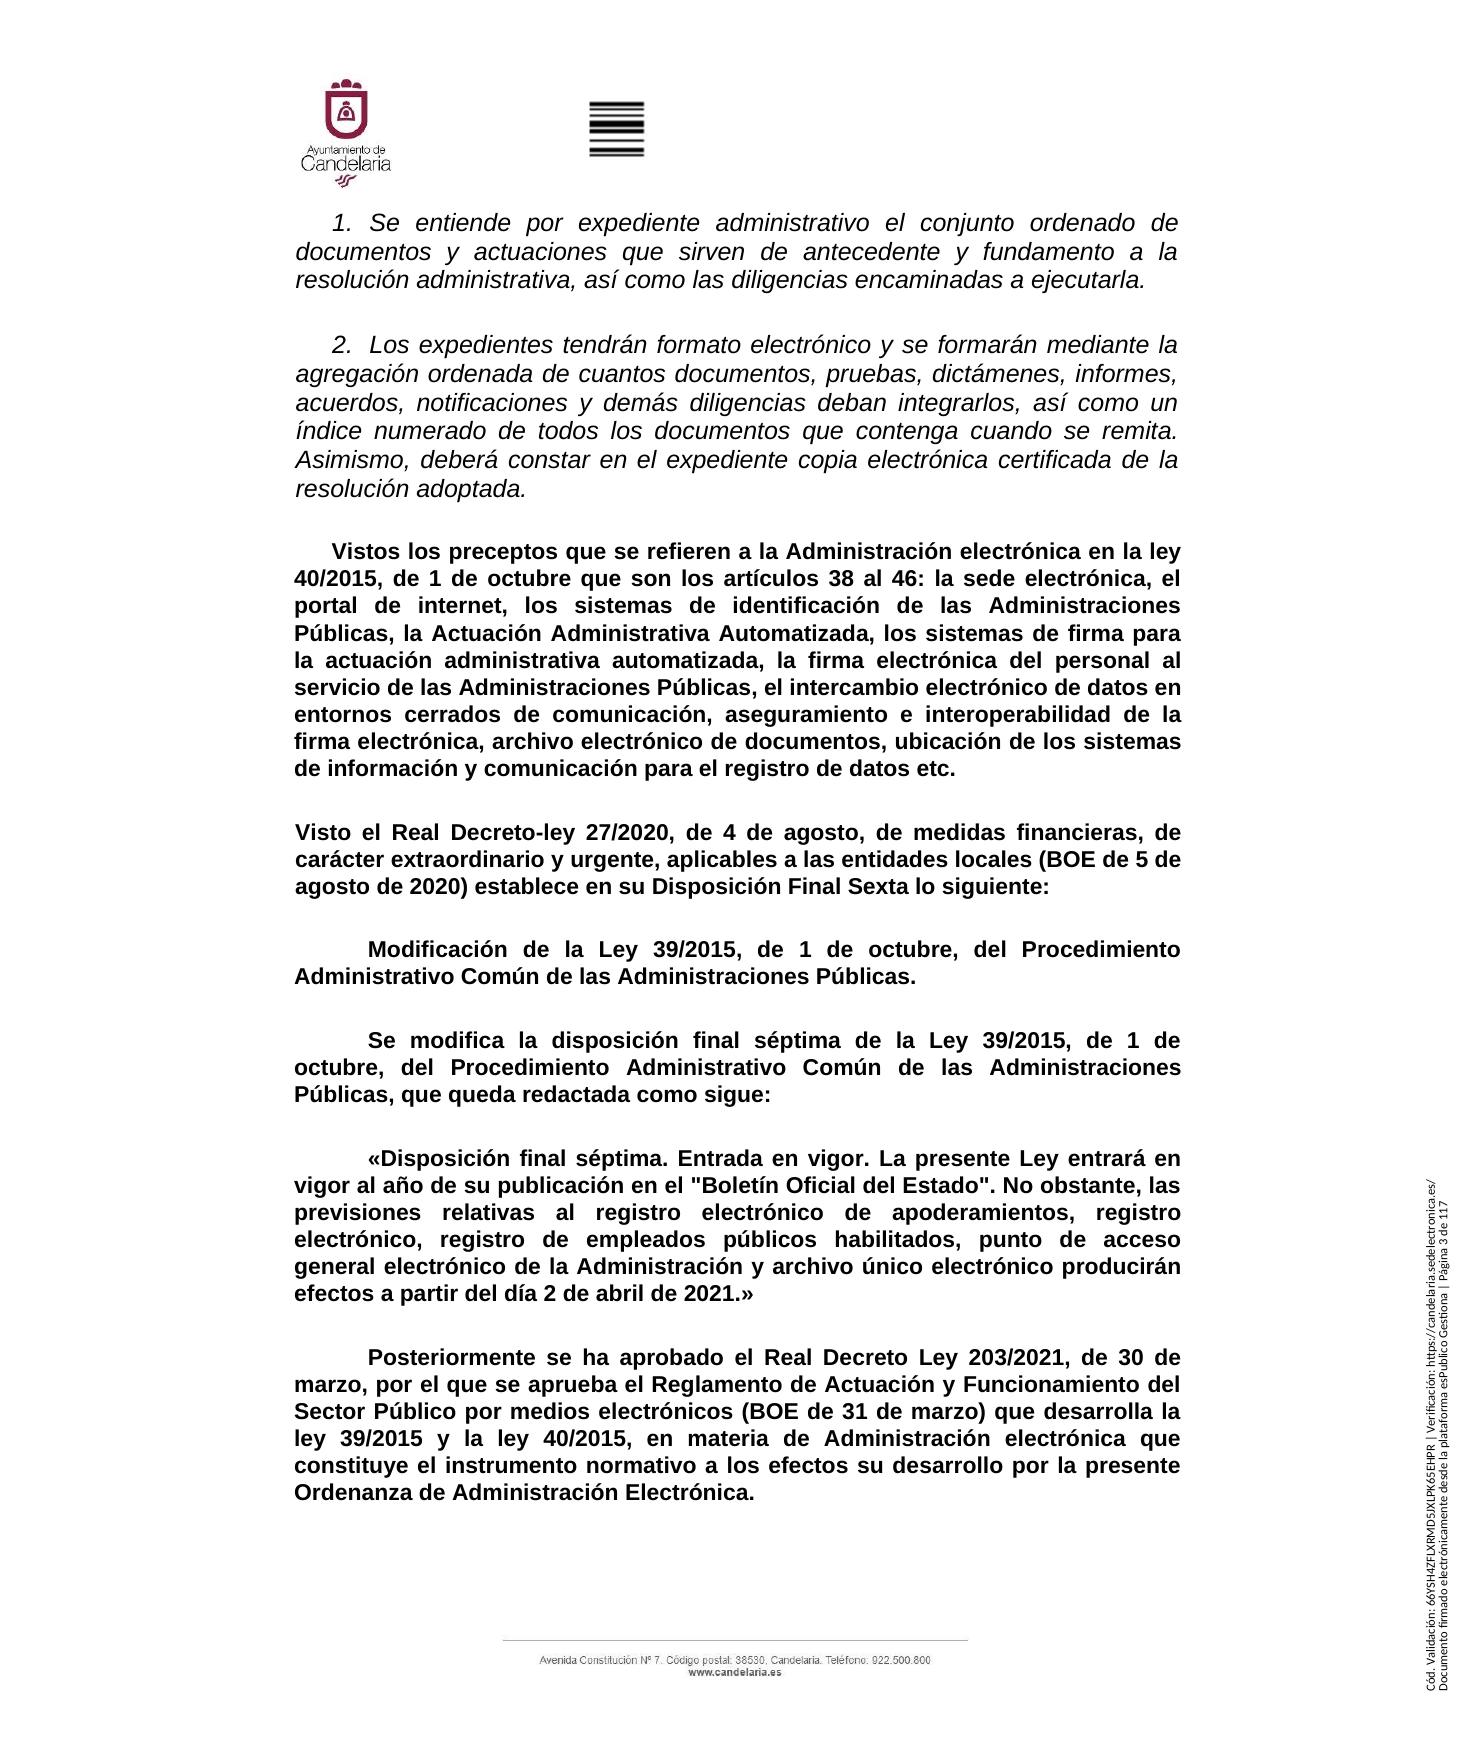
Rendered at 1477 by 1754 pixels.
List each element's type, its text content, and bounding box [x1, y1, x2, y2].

list Se entiende por expediente administrativo el conjunto ordenado de documentos y actuaciones que sirven de antecedente y fundamento a la resolución administrativa, así como las diligencias encaminadas a ejecutarla. [295, 208, 1182, 294]
text Visto el Real Decreto-ley 27/2020, de 4 de agosto, de medidas financieras, de carácter extraordinario y urgente, aplicables a las entidades locales (BOE de 5 de agosto de 2020) establece en su Disposición Final Sexta lo siguiente: [295, 818, 1182, 899]
text Posteriormente se ha aprobado el Real Decreto Ley 203/2021, de 30 de marzo, por el que se aprueba el Reglamento de Actuación y Funcionamiento del Sector Público por medios electrónicos (BOE de 31 de marzo) que desarrolla la ley 39/2015 y la ley 40/2015, en materia de Administración electrónica que constituye el instrumento normativo a los efectos su desarrollo por la presente Ordenanza de Administración Electrónica. [294, 1344, 1182, 1506]
text Se modifica la disposición final séptima de la Ley 39/2015, de 1 de octubre, del Procedimiento Administrativo Común de las Administraciones Públicas, que queda redactada como sigue: [294, 1027, 1182, 1107]
text Vistos los preceptos que se refieren a la Administración electrónica en la ley 40/2015, de 1 de octubre que son los artículos 38 al 46: la sede electrónica, el portal de internet, los sistemas de identificación de las Administraciones Públicas, la Actuación Administrativa Automatizada, los sistemas de firma para la actuación administrativa automatizada, la firma electrónica del personal al servicio de las Administraciones Públicas, el intercambio electrónico de datos en entornos cerrados de comunicación, aseguramiento e interoperabilidad de la firma electrónica, archivo electrónico de documentos, ubicación de los sistemas de información y comunicación para el registro de datos etc. [294, 538, 1182, 781]
text «Disposición final séptima. Entrada en vigor. La presente Ley entrará en vigor al año de su publicación en el "Boletín Oficial del Estado". No obstante, las previsiones relativas al registro electrónico de apoderamientos, registro electrónico, registro de empleados públicos habilitados, punto de acceso general electrónico de la Administración y archivo único electrónico producirán efectos a partir del día 2 de abril de 2021.» [294, 1144, 1182, 1306]
text Modificación de la Ley 39/2015, de 1 de octubre, del Procedimiento Administrativo Común de las Administraciones Públicas. [294, 936, 1182, 989]
list Los expedientes tendrán formato electrónico y se formarán mediante la agregación ordenada de cuantos documentos, pruebas, dictámenes, informes, acuerdos, notificaciones y demás diligencias deban integrarlos, así como un índice numerado de todos los documentos que contenga cuando se remita. Asimismo, deberá constar en el expediente copia electrónica certificada de la resolución adoptada. [295, 330, 1182, 502]
